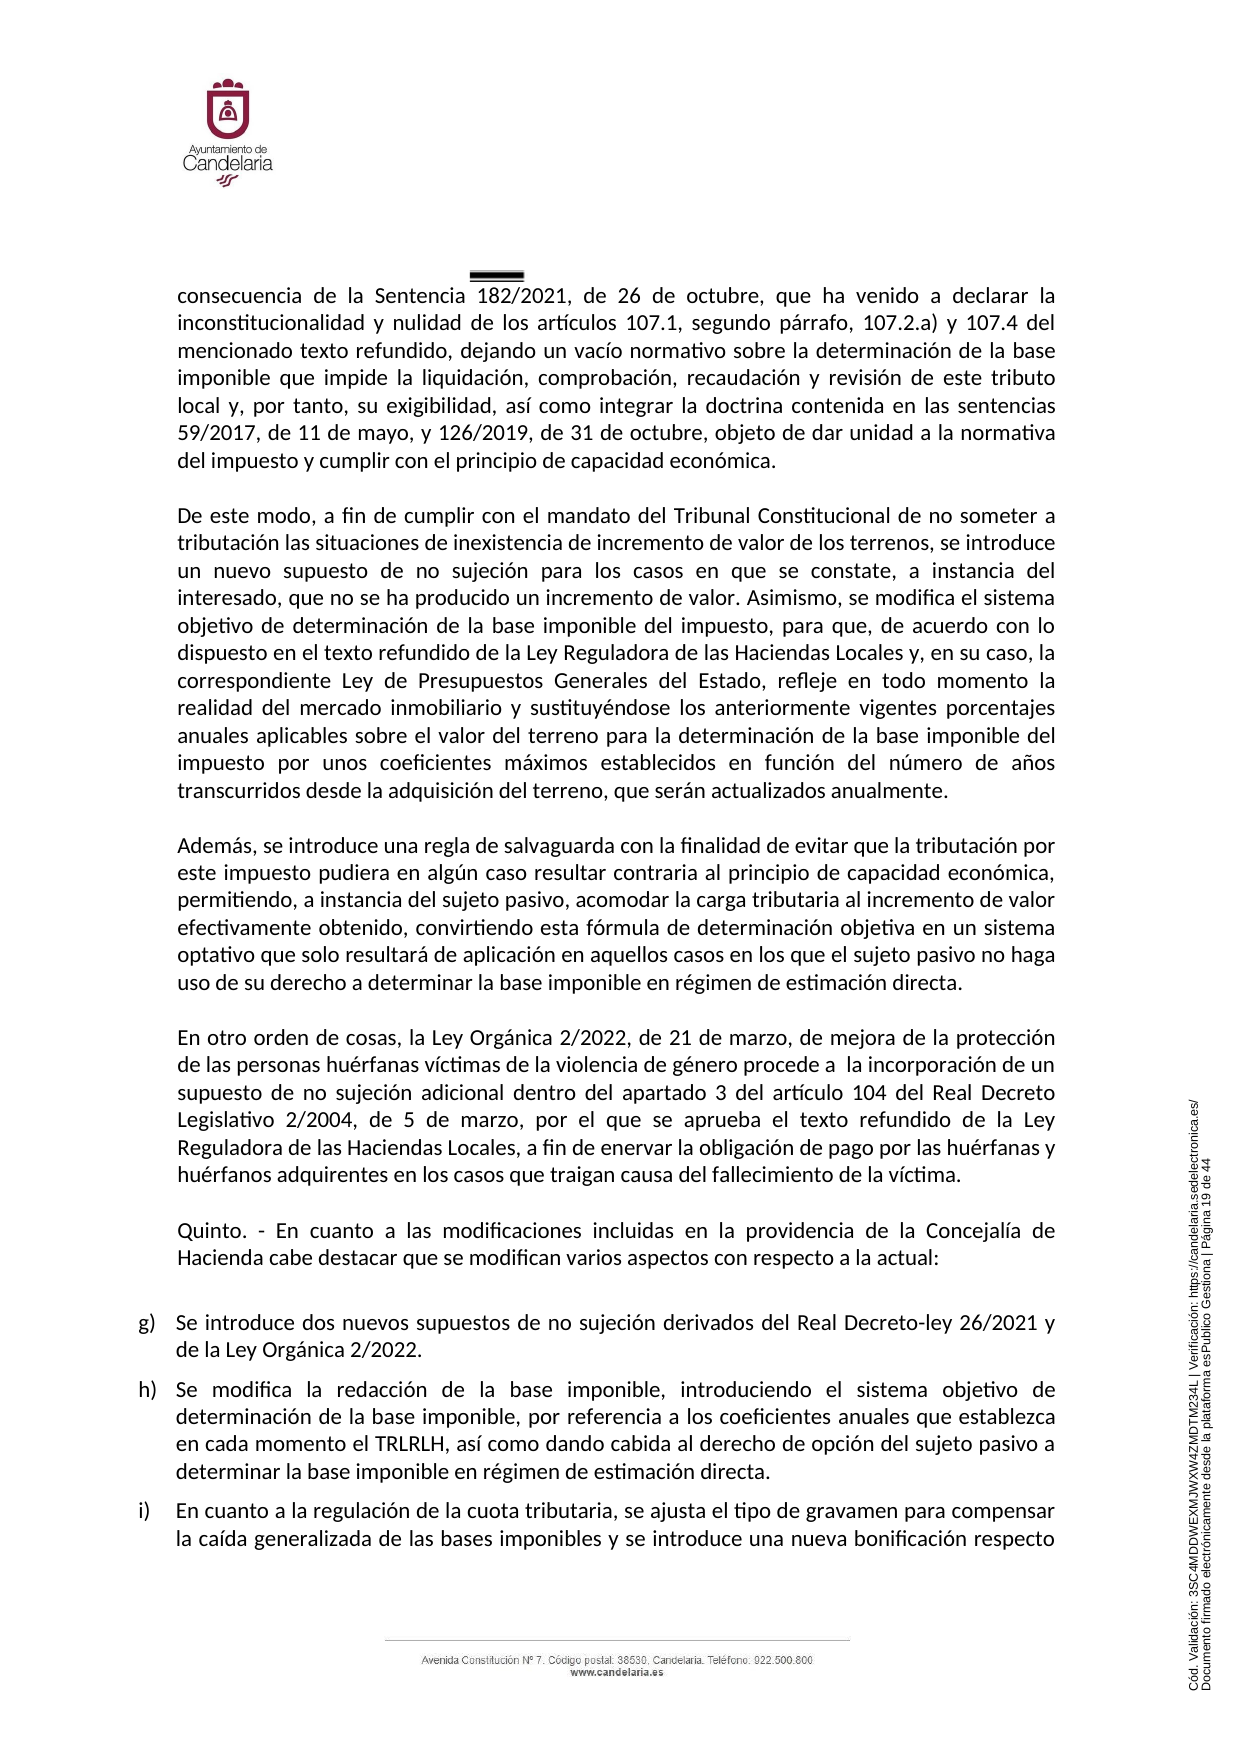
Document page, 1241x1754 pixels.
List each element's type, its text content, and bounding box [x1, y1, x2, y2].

text Quinto. - En cuanto a las modificaciones incluidas en la providencia de la Concejalía de Hacienda cabe destacar que se modifican varios aspectos con respecto a la actual: [177, 1216, 1057, 1271]
list Se introduce dos nuevos supuestos de no sujeción derivados del Real Decreto-ley 26/2021 y de la Ley Orgánica 2/2022. [138, 1309, 1057, 1363]
text En otro orden de cosas, la Ley Orgánica 2/2022, de 21 de marzo, de mejora de la protección de las personas huérfanas víctimas de la violencia de género procede a la incorporación de un supuesto de no sujeción adicional dentro del apartado 3 del artículo 104 del Real Decreto Legislativo 2/2004, de 5 de marzo, por el que se aprueba el texto refundido de la Ley Reguladora de las Haciendas Locales, a fin de enervar la obligación de pago por las huérfanas y huérfanos adquirentes en los casos que traigan causa del fallecimiento de la víctima. [177, 1024, 1057, 1188]
text De este modo, a fin de cumplir con el mandato del Tribunal Constitucional de no someter a tributación las situaciones de inexistencia de incremento de valor de los terrenos, se introduce un nuevo supuesto de no sujeción para los casos en que se constate, a instancia del interesado, que no se ha producido un incremento de valor. Asimismo, se modifica el sistema objetivo de determinación de la base imponible del impuesto, para que, de acuerdo con lo dispuesto en el texto refundido de la Ley Reguladora de las Haciendas Locales y, en su caso, la correspondiente Ley de Presupuestos Generales del Estado, refleje en todo momento la realidad del mercado inmobiliario y sustituyéndose los anteriormente vigentes porcentajes anuales aplicables sobre el valor del terreno para la determinación de la base imponible del impuesto por unos coeficientes máximos establecidos en función del número de años transcurridos desde la adquisición del terreno, que serán actualizados anualmente. [177, 501, 1057, 804]
text Además, se introduce una regla de salvaguarda con la finalidad de evitar que la tributación por este impuesto pudiera en algún caso resultar contraria al principio de capacidad económica, permitiendo, a instancia del sujeto pasivo, acomodar la carga tributaria al incremento de valor efectivamente obtenido, convirtiendo esta fórmula de determinación objetiva en un sistema optativo que solo resultará de aplicación en aquellos casos en los que el sujeto pasivo no haga uso de su derecho a determinar la base imponible en régimen de estimación directa. [177, 831, 1057, 996]
list En cuanto a la regulación de la cuota tributaria, se ajusta el tipo de gravamen para compensar la caída generalizada de las bases imponibles y se introduce una nueva bonificación respecto [138, 1497, 1057, 1552]
text consecuencia de la Sentencia 182/2021, de 26 de octubre, que ha venido a declarar la inconstitucionalidad y nulidad de los artículos 107.1, segundo párrafo, 107.2.a) y 107.4 del mencionado texto refundido, dejando un vacío normativo sobre la determinación de la base imponible que impide la liquidación, comprobación, recaudación y revisión de este tributo local y, por tanto, su exigibilidad, así como integrar la doctrina contenida en las sentencias 59/2017, de 11 de mayo, y 126/2019, de 31 de octubre, objeto de dar unidad a la normativa del impuesto y cumplir con el principio de capacidad económica. [177, 281, 1057, 474]
list Se modifica la redacción de la base imponible, introduciendo el sistema objetivo de determinación de la base imponible, por referencia a los coeficientes anuales que establezca en cada momento el TRLRLH, así como dando cabida al derecho de opción del sujeto pasivo a determinar la base imponible en régimen de estimación directa. [138, 1375, 1057, 1485]
